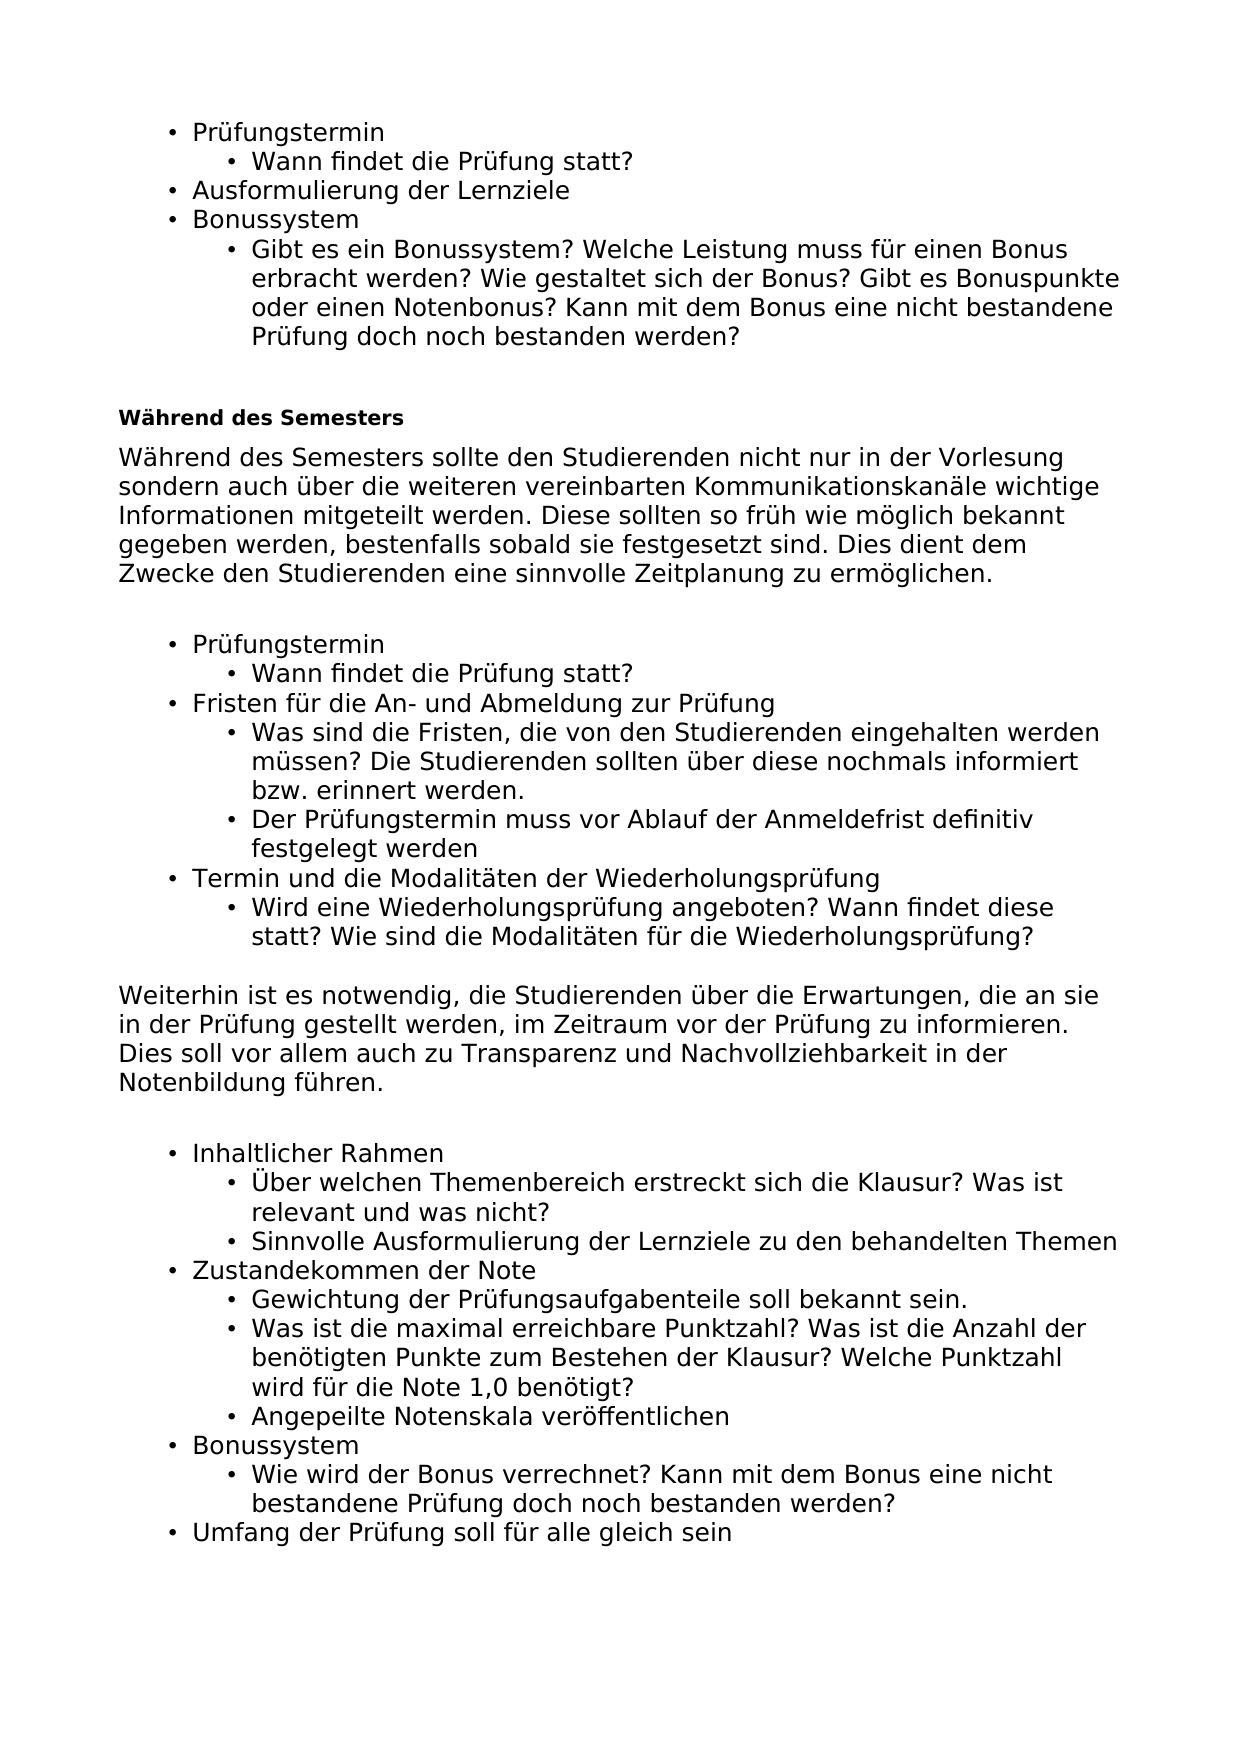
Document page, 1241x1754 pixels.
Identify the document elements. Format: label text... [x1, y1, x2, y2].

list Termin und die Modalitäten der Wiederholungsprüfung [177, 864, 1122, 893]
list Der Prüfungstermin muss vor Ablauf der Anmeldefrist definitiv festgelegt werden [236, 806, 1122, 864]
list Bonussystem [177, 206, 1122, 235]
list Was ist die maximal erreichbare Punktzahl? Was ist die Anzahl der benötigten Punkte zum Bestehen der Klausur? Welche Punktzahl wird für die Note 1,0 benötigt? [236, 1314, 1122, 1402]
list Fristen für die An- und Abmeldung zur Prüfung [177, 689, 1122, 718]
subtitle Während des Semesters [118, 406, 1122, 430]
list Angepeilte Notenskala veröffentlichen [236, 1402, 1122, 1431]
list Prüfungstermin [177, 631, 1122, 660]
list Bonussystem [177, 1431, 1122, 1460]
list Was sind die Fristen, die von den Studierenden eingehalten werden müssen? Die Studierenden sollten über diese nochmals informiert bzw. erinnert werden. [236, 718, 1122, 806]
list Zustandekommen der Note [177, 1256, 1122, 1285]
list Wann findet die Prüfung statt? [236, 660, 1122, 689]
list Wird eine Wiederholungsprüfung angeboten? Wann findet diese statt? Wie sind die Modalitäten für die Wiederholungsprüfung? [236, 893, 1122, 951]
text Während des Semesters sollte den Studierenden nicht nur in der Vorlesung sondern auch über die weiteren vereinbarten Kommunikationskanäle wichtige Informationen mitgeteilt werden. Diese sollten so früh wie möglich bekannt gegeben werden, bestenfalls sobald sie festgesetzt sind. Dies dient dem Zwecke den Studierenden eine sinnvolle Zeitplanung zu ermöglichen. [118, 443, 1122, 588]
list Gewichtung der Prüfungsaufgabenteile soll bekannt sein. [236, 1285, 1122, 1314]
text Weiterhin ist es notwendig, die Studierenden über die Erwartungen, die an sie in der Prüfung gestellt werden, im Zeitraum vor der Prüfung zu informieren. Dies soll vor allem auch zu Transparenz und Nachvollziehbarkeit in der Notenbildung führen. [118, 981, 1122, 1097]
list Über welchen Themenbereich erstreckt sich die Klausur? Was ist relevant und was nicht? [236, 1169, 1122, 1227]
list Wann findet die Prüfung statt? [236, 147, 1122, 176]
list Ausformulierung der Lernziele [177, 176, 1122, 206]
list Wie wird der Bonus verrechnet? Kann mit dem Bonus eine nicht bestandene Prüfung doch noch bestanden werden? [236, 1460, 1122, 1519]
list Inhaltlicher Rahmen [177, 1139, 1122, 1169]
list Sinnvolle Ausformulierung der Lernziele zu den behandelten Themen [236, 1227, 1122, 1256]
list Gibt es ein Bonussystem? Welche Leistung muss für einen Bonus erbracht werden? Wie gestaltet sich der Bonus? Gibt es Bonuspunkte oder einen Notenbonus? Kann mit dem Bonus eine nicht bestandene Prüfung doch noch bestanden werden? [236, 235, 1122, 351]
list Umfang der Prüfung soll für alle gleich sein [177, 1519, 1122, 1548]
list Prüfungstermin [177, 118, 1122, 147]
